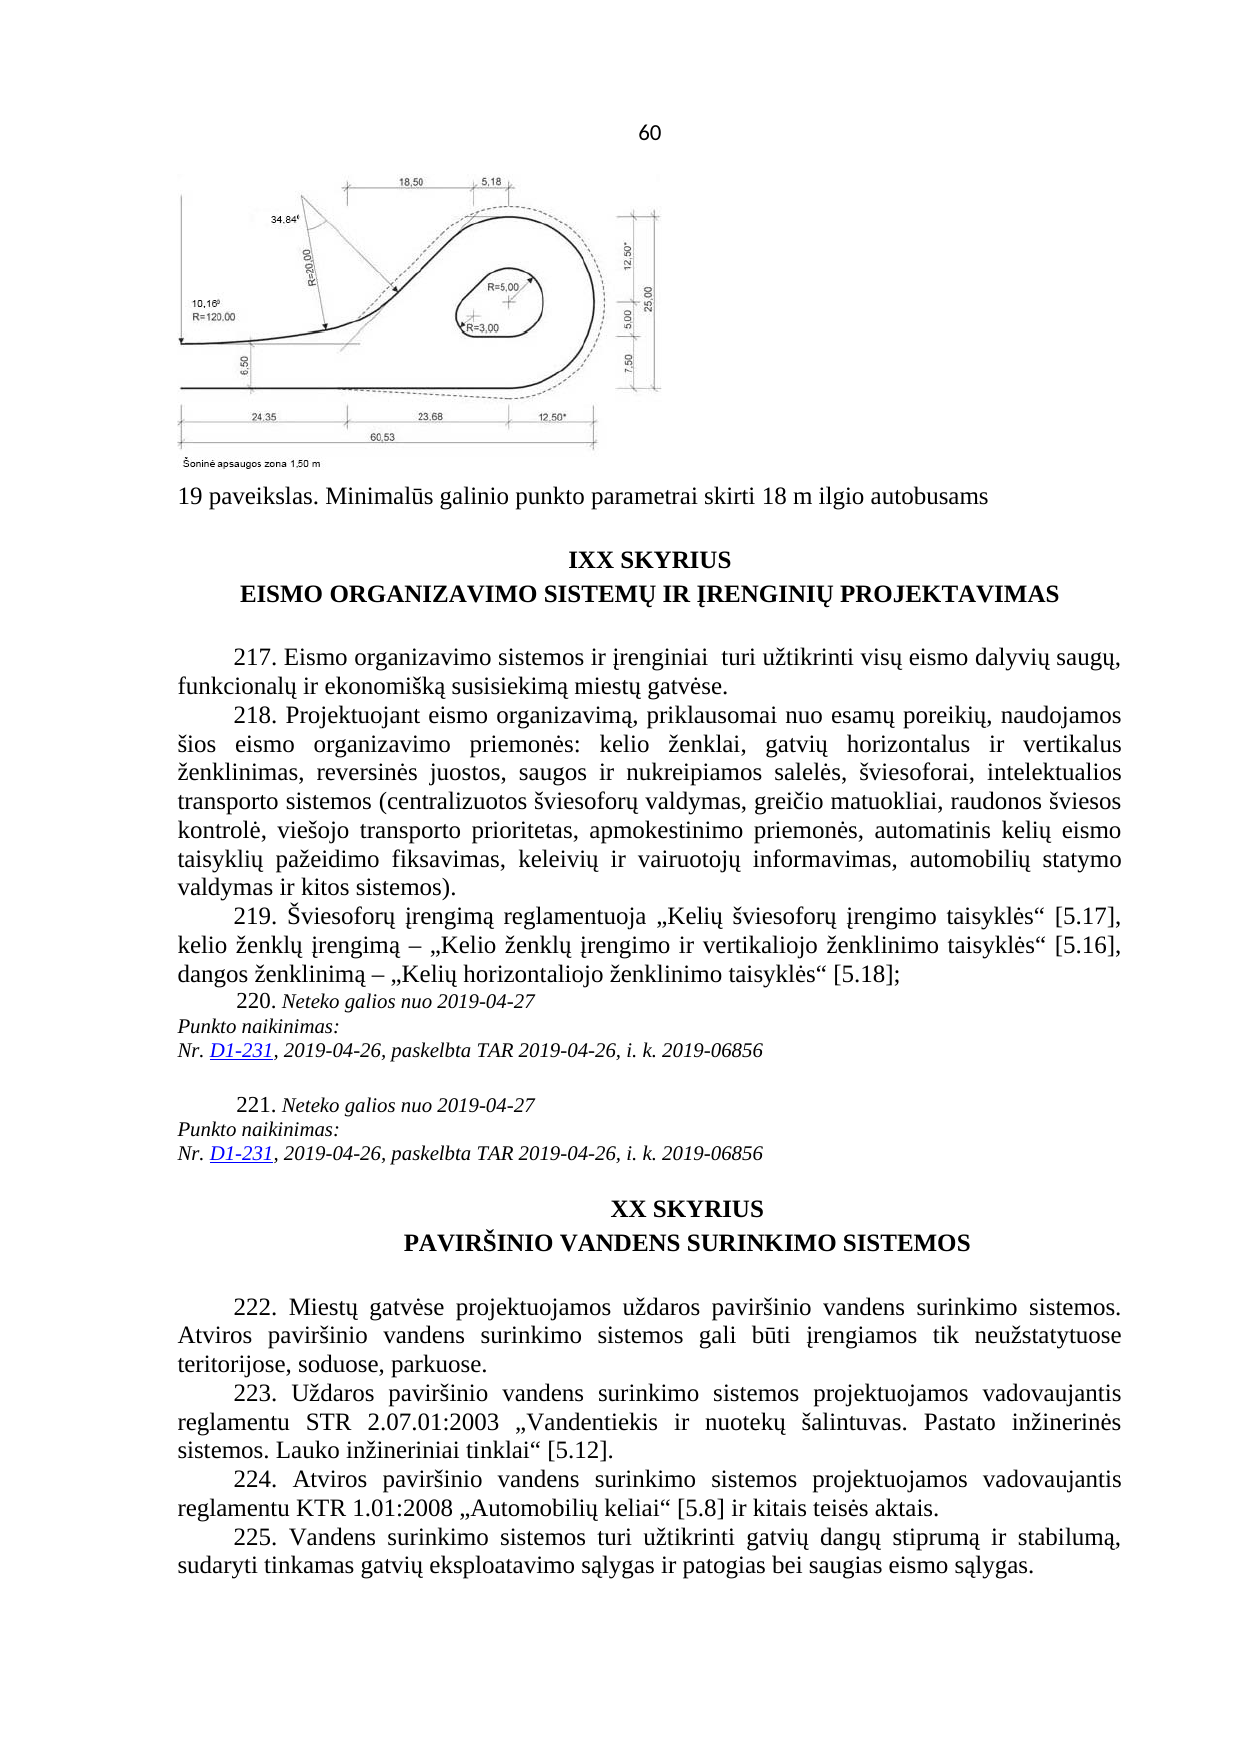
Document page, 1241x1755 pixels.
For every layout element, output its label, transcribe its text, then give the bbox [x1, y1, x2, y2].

text 217. Eismo organizavimo sistemos ir įrenginiai turi užtikrinti visų eismo dalyvių saugų, funkcionalų ir ekonomišką susisiekimą miestų gatvėse. [177, 642, 1122, 700]
text Punkto naikinimas: [177, 1117, 1122, 1141]
text 222. Miestų gatvėse projektuojamos uždaros paviršinio vandens surinkimo sistemos. Atviros paviršinio vandens surinkimo sistemos gali būti įrengiamos tik neužstatytuose teritorijose, soduose, parkuose. [177, 1292, 1122, 1378]
text 225. Vandens surinkimo sistemos turi užtikrinti gatvių dangų stiprumą ir stabilumą, sudaryti tinkamas gatvių eksploatavimo sąlygas ir patogias bei saugias eismo sąlygas. [177, 1522, 1122, 1579]
text Punkto naikinimas: [177, 1014, 1122, 1038]
text 221. Neteko galios nuo 2019-04-27 [177, 1091, 1122, 1117]
text 218. Projektuojant eismo organizavimą, priklausomai nuo esamų poreikių, naudojamos šios eismo organizavimo priemonės: kelio ženklai, gatvių horizontalus ir vertikalus ženklinimas, reversinės juostos, saugos ir nukreipiamos salelės, šviesoforai, intelektualios transporto sistemos (centralizuotos šviesoforų valdymas, greičio matuokliai, raudonos šviesos kontrolė, viešojo transporto prioritetas, apmokestinimo priemonės, automatinis kelių eismo taisyklių pažeidimo fiksavimas, keleivių ir vairuotojų informavimas, automobilių statymo valdymas ir kitos sistemos). [177, 700, 1122, 901]
text EISMO ORGANIZAVIMO SISTEMų IR ĮRENGINIų projektavimas [177, 579, 1122, 608]
text Nr. D1-231, 2019-04-26, paskelbta TAR 2019-04-26, i. k. 2019-06856 [177, 1038, 1122, 1062]
text 223. Uždaros paviršinio vandens surinkimo sistemos projektuojamos vadovaujantis reglamentu STR 2.07.01:2003 „Vandentiekis ir nuotekų šalintuvas. Pastato inžinerinės sistemos. Lauko inžineriniai tinklai“ [5.12]. [177, 1378, 1122, 1464]
text IXX SKYRIUS [177, 545, 1122, 573]
text XX SKYRIUS [252, 1194, 1122, 1223]
text 224. Atviros paviršinio vandens surinkimo sistemos projektuojamos vadovaujantis reglamentu KTR 1.01:2008 „Automobilių keliai“ [5.8] ir kitais teisės aktais. [177, 1464, 1122, 1522]
text 19 paveikslas. Minimalūs galinio punkto parametrai skirti 18 m ilgio autobusams [177, 481, 1122, 510]
text PAVIRŠINIO VANDENS SURINKIMO SISTEMOS [252, 1228, 1122, 1257]
text Nr. D1-231, 2019-04-26, paskelbta TAR 2019-04-26, i. k. 2019-06856 [177, 1141, 1122, 1165]
text 220. Neteko galios nuo 2019-04-27 [177, 987, 1122, 1014]
text 219. Šviesoforų įrengimą reglamentuoja „Kelių šviesoforų įrengimo taisyklės“ [5.17], kelio ženklų įrengimą – „Kelio ženklų įrengimo ir vertikaliojo ženklinimo taisyklės“ [5.16], dangos ženklinimą – „Kelių horizontaliojo ženklinimo taisyklės“ [5.18]; [177, 901, 1122, 987]
